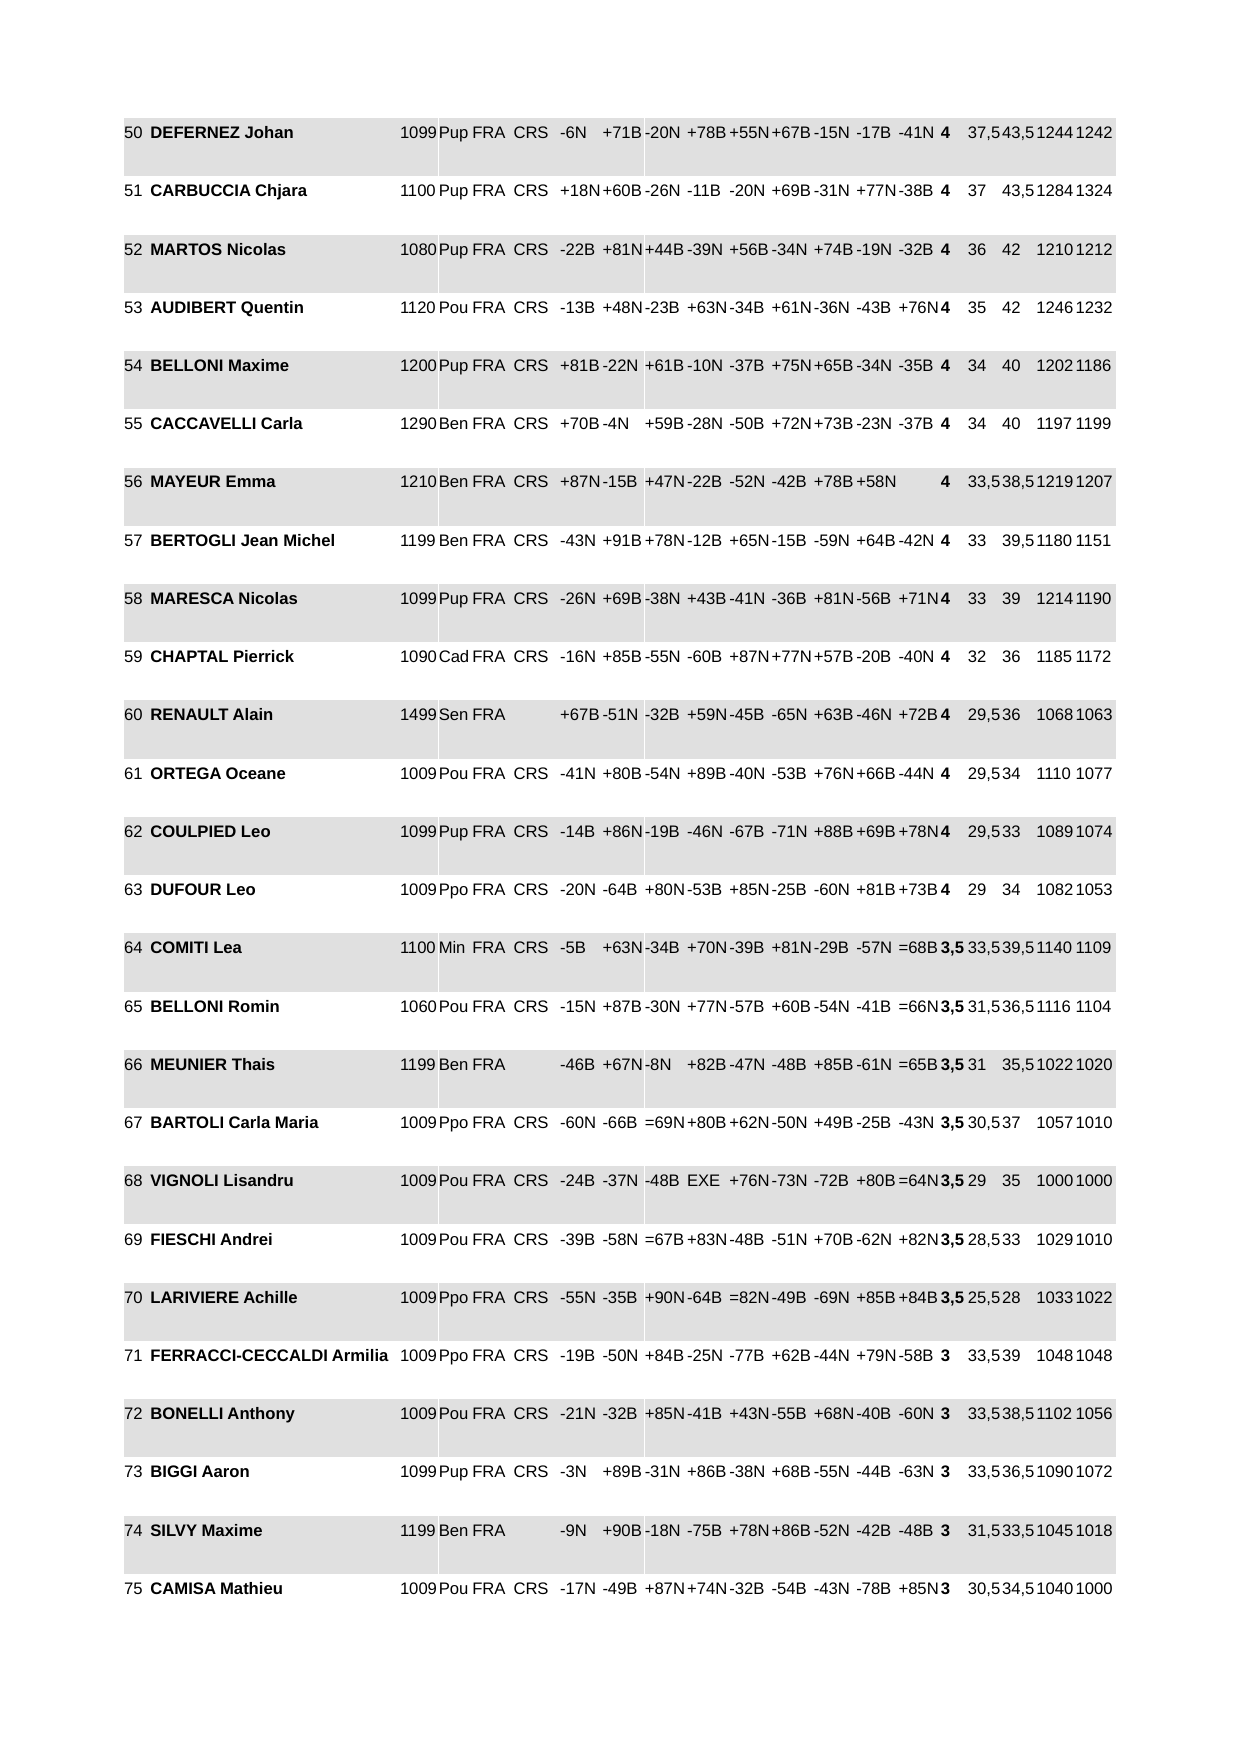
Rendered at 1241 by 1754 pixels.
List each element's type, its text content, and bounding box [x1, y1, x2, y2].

table_cell [144, 1108, 150, 1166]
table_cell -44N [814, 1341, 856, 1399]
table_cell 1284 [1036, 176, 1075, 234]
table_cell Cad [439, 642, 472, 700]
table_cell 40 [1002, 409, 1036, 467]
table_cell -31N [814, 176, 856, 234]
table_cell [898, 468, 941, 526]
table_cell 1202 [1036, 351, 1075, 409]
table_cell -44N [898, 759, 941, 817]
table_cell 36,5 [1002, 1458, 1036, 1516]
table_cell +68B [771, 1458, 814, 1516]
table_cell -46N [856, 700, 898, 759]
table_cell +80N [645, 875, 687, 933]
table_cell -38N [729, 1458, 771, 1516]
table_cell +60B [602, 176, 644, 234]
table_cell 33,5 [1002, 1516, 1036, 1574]
table_cell 1009 [400, 1399, 438, 1457]
table_cell FRA [472, 817, 513, 875]
table_cell -24B [560, 1166, 602, 1224]
table_cell 42 [1002, 293, 1036, 351]
table_cell -40N [729, 759, 771, 817]
table_cell +85B [602, 642, 644, 700]
table_cell +80B [856, 1166, 898, 1224]
table_cell 1116 [1036, 992, 1075, 1050]
table_cell -78B [856, 1574, 898, 1632]
table_cell +87N [729, 642, 771, 700]
table_cell 3 [941, 1341, 968, 1399]
table_cell [144, 235, 150, 293]
table_cell 33,5 [968, 1458, 1002, 1516]
table_cell Pup [439, 1458, 472, 1516]
table_cell 3,5 [941, 1225, 968, 1283]
table_cell 36 [1002, 642, 1036, 700]
table_cell 35 [968, 293, 1002, 351]
table_cell 67 [124, 1108, 144, 1166]
table_cell -43B [856, 293, 898, 351]
table_cell 1033 [1036, 1283, 1075, 1341]
table_cell [144, 176, 150, 234]
table_cell 1232 [1075, 293, 1114, 351]
table_cell 55 [124, 409, 144, 467]
table_cell +43N [729, 1399, 771, 1457]
table_cell -55B [771, 1399, 814, 1457]
table_cell CAMISA Mathieu [150, 1574, 400, 1632]
table_cell Pou [439, 759, 472, 817]
table_cell 4 [941, 584, 968, 642]
table_cell -39B [560, 1225, 602, 1283]
table_cell -60N [898, 1399, 941, 1457]
table_cell +61B [645, 351, 687, 409]
table_cell -28N [687, 409, 729, 467]
table_cell +83N [687, 1225, 729, 1283]
table_cell 4 [941, 875, 968, 933]
table_cell -48B [729, 1225, 771, 1283]
table_cell -6N [560, 118, 602, 176]
table_cell -26N [560, 584, 602, 642]
table_cell 35 [1002, 1166, 1036, 1224]
table_cell RENAULT Alain [150, 700, 400, 759]
table_cell 73 [124, 1458, 144, 1516]
table_cell -65N [771, 700, 814, 759]
table_cell +75N [771, 351, 814, 409]
table_cell -58B [898, 1341, 941, 1399]
table_cell -67B [729, 817, 771, 875]
table_cell +86B [771, 1516, 814, 1574]
table_cell 1102 [1036, 1399, 1075, 1457]
table_cell 37,5 [968, 118, 1002, 176]
table_cell +73B [898, 875, 941, 933]
table_cell -60N [814, 875, 856, 933]
table_cell [144, 1283, 150, 1341]
table_cell [144, 351, 150, 409]
table_cell 30,5 [968, 1574, 1002, 1632]
table_cell +87B [602, 992, 644, 1050]
table_cell +89B [687, 759, 729, 817]
table_cell 50 [124, 118, 144, 176]
table_cell 29,5 [968, 817, 1002, 875]
table_cell -13B [560, 293, 602, 351]
table_cell 1172 [1075, 642, 1114, 700]
table_cell +56B [729, 235, 771, 293]
table_cell +78N [898, 817, 941, 875]
table_cell 35,5 [1002, 1050, 1036, 1108]
table_cell -43N [560, 526, 602, 584]
table_cell +76N [729, 1166, 771, 1224]
table_cell -41N [560, 759, 602, 817]
table_cell 1099 [400, 1458, 438, 1516]
table_cell Pup [439, 235, 472, 293]
table_cell 1197 [1036, 409, 1075, 467]
table_cell -32B [898, 235, 941, 293]
table_cell FRA [472, 176, 513, 234]
table_cell +79N [856, 1341, 898, 1399]
table_cell +62N [729, 1108, 771, 1166]
table_cell -12B [687, 526, 729, 584]
table_cell 29 [968, 1166, 1002, 1224]
table_cell -22N [602, 351, 644, 409]
table_cell 1000 [1036, 1166, 1075, 1224]
table_cell 1109 [1075, 933, 1114, 992]
table_cell [144, 1225, 150, 1283]
table_cell 1242 [1075, 118, 1114, 176]
table_cell -35B [898, 351, 941, 409]
table_cell 72 [124, 1399, 144, 1457]
table_cell -56B [856, 584, 898, 642]
table_cell +70N [687, 933, 729, 992]
table_cell CRS [513, 1108, 560, 1166]
table_cell [144, 526, 150, 584]
table_cell +78N [729, 1516, 771, 1574]
table_cell 34 [968, 351, 1002, 409]
table_cell CRS [513, 759, 560, 817]
table_cell 3 [941, 1458, 968, 1516]
table_cell 36 [968, 235, 1002, 293]
table_cell MAYEUR Emma [150, 468, 400, 526]
table_cell BERTOGLI Jean Michel [150, 526, 400, 584]
table_cell 39,5 [1002, 933, 1036, 992]
table_cell -17B [856, 118, 898, 176]
table_cell -23N [856, 409, 898, 467]
table_cell CRS [513, 933, 560, 992]
table_cell -23B [645, 293, 687, 351]
table_cell -17N [560, 1574, 602, 1632]
table_cell Ppo [439, 1283, 472, 1341]
table_cell +81B [856, 875, 898, 933]
table_cell -48B [645, 1166, 687, 1224]
table_cell 1040 [1036, 1574, 1075, 1632]
table_cell [144, 933, 150, 992]
table_cell -57N [856, 933, 898, 992]
table_cell +70B [814, 1225, 856, 1283]
table_cell 62 [124, 817, 144, 875]
table_cell 1009 [400, 759, 438, 817]
table_cell -49B [602, 1574, 644, 1632]
table_cell 1246 [1036, 293, 1075, 351]
table_cell FRA [472, 700, 513, 759]
table_cell 51 [124, 176, 144, 234]
table_cell +67N [602, 1050, 644, 1108]
table_cell 1199 [400, 526, 438, 584]
table_cell Ben [439, 468, 472, 526]
table_cell 59 [124, 642, 144, 700]
table_cell Pou [439, 293, 472, 351]
table_cell -39B [729, 933, 771, 992]
table_cell +65B [814, 351, 856, 409]
table_cell FRA [472, 1341, 513, 1399]
table_cell -50N [771, 1108, 814, 1166]
table_cell -43N [898, 1108, 941, 1166]
table_cell +58N [856, 468, 898, 526]
table_cell Pup [439, 118, 472, 176]
table_cell -60N [560, 1108, 602, 1166]
table_cell FRA [472, 118, 513, 176]
table_cell Pup [439, 817, 472, 875]
table_cell VIGNOLI Lisandru [150, 1166, 400, 1224]
table_cell 39,5 [1002, 526, 1036, 584]
table_cell +87N [560, 468, 602, 526]
table_cell =69N [645, 1108, 687, 1166]
table_cell Ben [439, 1516, 472, 1574]
table_cell 3 [941, 1574, 968, 1632]
table_cell [144, 1516, 150, 1574]
table_cell 1099 [400, 118, 438, 176]
table_cell [513, 1050, 560, 1108]
table_cell 1290 [400, 409, 438, 467]
table_cell 61 [124, 759, 144, 817]
table_cell -59N [814, 526, 856, 584]
table_cell 29 [968, 875, 1002, 933]
table_cell 39 [1002, 1341, 1036, 1399]
table_cell 1077 [1075, 759, 1114, 817]
table_cell MARTOS Nicolas [150, 235, 400, 293]
table_cell 1048 [1036, 1341, 1075, 1399]
table_cell +59N [687, 700, 729, 759]
table_cell FRA [472, 293, 513, 351]
table_cell -35B [602, 1283, 644, 1341]
table_cell +85B [814, 1050, 856, 1108]
table_cell 25,5 [968, 1283, 1002, 1341]
table_cell -20N [645, 118, 687, 176]
table_cell CHAPTAL Pierrick [150, 642, 400, 700]
table_cell FRA [472, 759, 513, 817]
table_cell 1190 [1075, 584, 1114, 642]
table_cell 38,5 [1002, 468, 1036, 526]
table_cell -31N [645, 1458, 687, 1516]
table_cell -10N [687, 351, 729, 409]
table_cell -30N [645, 992, 687, 1050]
table_cell +49B [814, 1108, 856, 1166]
table_cell 66 [124, 1050, 144, 1108]
table_cell CRS [513, 992, 560, 1050]
table_cell +85N [645, 1399, 687, 1457]
table_cell -53B [771, 759, 814, 817]
table_cell CACCAVELLI Carla [150, 409, 400, 467]
table_cell FIESCHI Andrei [150, 1225, 400, 1283]
table_cell -36B [771, 584, 814, 642]
table_cell [144, 584, 150, 642]
table_cell -52N [814, 1516, 856, 1574]
table_cell -54N [814, 992, 856, 1050]
table_cell +80B [602, 759, 644, 817]
table_cell 33 [1002, 1225, 1036, 1283]
table_cell CRS [513, 875, 560, 933]
table_cell 1185 [1036, 642, 1075, 700]
table_cell 1499 [400, 700, 438, 759]
table_cell +82B [687, 1050, 729, 1108]
table_cell -37B [729, 351, 771, 409]
table_cell 1120 [400, 293, 438, 351]
table_cell BARTOLI Carla Maria [150, 1108, 400, 1166]
table_cell 29,5 [968, 759, 1002, 817]
table_cell 1045 [1036, 1516, 1075, 1574]
table_cell -45B [729, 700, 771, 759]
table_cell -15N [560, 992, 602, 1050]
table_cell -22B [560, 235, 602, 293]
table_cell 4 [941, 759, 968, 817]
table_cell 1009 [400, 1574, 438, 1632]
table_cell +55N [729, 118, 771, 176]
table_cell +61N [771, 293, 814, 351]
table_cell +78B [687, 118, 729, 176]
table_cell +44B [645, 235, 687, 293]
table_cell 43,5 [1002, 118, 1036, 176]
table_cell 1214 [1036, 584, 1075, 642]
table_cell 1212 [1075, 235, 1114, 293]
table_cell 39 [1002, 584, 1036, 642]
table_cell Ben [439, 1050, 472, 1108]
table_cell +90N [645, 1283, 687, 1341]
table_cell -50N [602, 1341, 644, 1399]
table_cell 1090 [400, 642, 438, 700]
table_cell Pou [439, 1399, 472, 1457]
table_cell 1090 [1036, 1458, 1075, 1516]
table_cell FRA [472, 584, 513, 642]
table_cell 34 [1002, 759, 1036, 817]
table_cell Ben [439, 526, 472, 584]
table_cell 63 [124, 875, 144, 933]
table_cell +62B [771, 1341, 814, 1399]
table_cell -42B [856, 1516, 898, 1574]
table_cell FRA [472, 1225, 513, 1283]
table_cell -57B [729, 992, 771, 1050]
table_cell -19N [856, 235, 898, 293]
table_cell -43N [814, 1574, 856, 1632]
table_cell 33 [968, 526, 1002, 584]
table_cell 58 [124, 584, 144, 642]
table_cell -41N [898, 118, 941, 176]
table_cell -19B [645, 817, 687, 875]
table_cell +76N [814, 759, 856, 817]
table_cell =68B [898, 933, 941, 992]
table_cell [144, 468, 150, 526]
table_cell 4 [941, 118, 968, 176]
table_cell 3,5 [941, 1166, 968, 1224]
table_cell -77B [729, 1341, 771, 1399]
table_cell 33,5 [968, 468, 1002, 526]
table_cell 31 [968, 1050, 1002, 1108]
table_cell FRA [472, 1574, 513, 1632]
table_cell -54B [771, 1574, 814, 1632]
table_cell +47N [645, 468, 687, 526]
table_cell [144, 1341, 150, 1399]
table_cell -46N [687, 817, 729, 875]
table_cell 1057 [1036, 1108, 1075, 1166]
table_cell CRS [513, 1458, 560, 1516]
table_cell [513, 700, 560, 759]
table_cell 64 [124, 933, 144, 992]
table_cell +63B [814, 700, 856, 759]
table_cell 3,5 [941, 1050, 968, 1108]
table_cell 1009 [400, 875, 438, 933]
table_cell 1151 [1075, 526, 1114, 584]
table_cell 1056 [1075, 1399, 1114, 1457]
table_cell 4 [941, 817, 968, 875]
table_cell 1207 [1075, 468, 1114, 526]
table_cell 4 [941, 293, 968, 351]
table_cell -63N [898, 1458, 941, 1516]
table_cell -64B [602, 875, 644, 933]
table_cell -41B [856, 992, 898, 1050]
table_cell +82N [898, 1225, 941, 1283]
table_cell -47N [729, 1050, 771, 1108]
table_cell CRS [513, 1225, 560, 1283]
table_cell 43,5 [1002, 176, 1036, 234]
table_cell 75 [124, 1574, 144, 1632]
table_cell -58N [602, 1225, 644, 1283]
table_cell 1100 [400, 176, 438, 234]
table_cell 1186 [1075, 351, 1114, 409]
table_cell +60B [771, 992, 814, 1050]
table_cell 52 [124, 235, 144, 293]
table_cell +59B [645, 409, 687, 467]
table_cell 4 [941, 235, 968, 293]
table_cell FRA [472, 1458, 513, 1516]
table_cell =64N [898, 1166, 941, 1224]
table_cell COULPIED Leo [150, 817, 400, 875]
table_cell 32 [968, 642, 1002, 700]
table_cell CRS [513, 1166, 560, 1224]
table_cell +18N [560, 176, 602, 234]
table_cell 1200 [400, 351, 438, 409]
table_cell -29B [814, 933, 856, 992]
table_cell +57B [814, 642, 856, 700]
table_cell +86N [602, 817, 644, 875]
table_cell -40B [856, 1399, 898, 1457]
table_cell [144, 992, 150, 1050]
table_cell 36,5 [1002, 992, 1036, 1050]
table_cell CRS [513, 409, 560, 467]
table_cell -51N [602, 700, 644, 759]
table_cell 1074 [1075, 817, 1114, 875]
table_cell FRA [472, 1166, 513, 1224]
table_cell +67B [771, 118, 814, 176]
table_cell -42N [898, 526, 941, 584]
table_cell 1100 [400, 933, 438, 992]
table_cell 1053 [1075, 875, 1114, 933]
table_cell CRS [513, 1574, 560, 1632]
table_cell -20B [856, 642, 898, 700]
table_cell 1104 [1075, 992, 1114, 1050]
table_cell -34B [645, 933, 687, 992]
table_cell -25B [771, 875, 814, 933]
table_cell FRA [472, 409, 513, 467]
table_cell 65 [124, 992, 144, 1050]
table_cell -44B [856, 1458, 898, 1516]
table_cell +76N [898, 293, 941, 351]
table_cell -55N [814, 1458, 856, 1516]
table_cell +90B [602, 1516, 644, 1574]
table_cell -71N [771, 817, 814, 875]
table_cell 53 [124, 293, 144, 351]
table_cell +89B [602, 1458, 644, 1516]
table_cell 3,5 [941, 992, 968, 1050]
table_cell +81B [560, 351, 602, 409]
table_cell 3,5 [941, 1283, 968, 1341]
table_cell CRS [513, 351, 560, 409]
table_cell +69B [602, 584, 644, 642]
table_cell -72B [814, 1166, 856, 1224]
table_cell -25N [687, 1341, 729, 1399]
table_cell 28,5 [968, 1225, 1002, 1283]
table_cell +73B [814, 409, 856, 467]
table_cell CRS [513, 1399, 560, 1457]
table_cell +69B [856, 817, 898, 875]
table_cell +85N [898, 1574, 941, 1632]
table_cell 29,5 [968, 700, 1002, 759]
table_cell +71B [602, 118, 644, 176]
table_cell 70 [124, 1283, 144, 1341]
table_cell 1010 [1075, 1108, 1114, 1166]
table_cell -64B [687, 1283, 729, 1341]
table_cell 1060 [400, 992, 438, 1050]
table_cell +65N [729, 526, 771, 584]
table_cell Pup [439, 176, 472, 234]
table_cell 37 [968, 176, 1002, 234]
table_cell 37 [1002, 1108, 1036, 1166]
table_cell +80B [687, 1108, 729, 1166]
table_cell -50B [729, 409, 771, 467]
table_cell =66N [898, 992, 941, 1050]
table_cell +48N [602, 293, 644, 351]
table_cell +72N [771, 409, 814, 467]
table_cell -14B [560, 817, 602, 875]
table_cell +85B [856, 1283, 898, 1341]
table_cell 56 [124, 468, 144, 526]
table_cell 4 [941, 351, 968, 409]
table_cell -51N [771, 1225, 814, 1283]
table_cell +77N [687, 992, 729, 1050]
table_cell 40 [1002, 351, 1036, 409]
table_cell 4 [941, 700, 968, 759]
table_cell 1080 [400, 235, 438, 293]
table_cell AUDIBERT Quentin [150, 293, 400, 351]
table_cell -37N [602, 1166, 644, 1224]
table_cell BELLONI Romin [150, 992, 400, 1050]
table_cell CRS [513, 118, 560, 176]
table_cell +86B [687, 1458, 729, 1516]
table_cell 1199 [1075, 409, 1114, 467]
table_cell FRA [472, 992, 513, 1050]
table_cell +78N [645, 526, 687, 584]
table_cell [144, 1574, 150, 1632]
table_cell 1210 [400, 468, 438, 526]
table_cell 3 [941, 1399, 968, 1457]
table_cell +63N [602, 933, 644, 992]
table_cell 3 [941, 1516, 968, 1574]
table_cell -54N [645, 759, 687, 817]
table_cell =65B [898, 1050, 941, 1108]
table_cell +63N [687, 293, 729, 351]
table_cell FRA [472, 875, 513, 933]
table_cell 33 [1002, 817, 1036, 875]
table_cell 1063 [1075, 700, 1114, 759]
table_cell FRA [472, 235, 513, 293]
table_cell ORTEGA Oceane [150, 759, 400, 817]
table_cell COMITI Lea [150, 933, 400, 992]
table_cell +87N [645, 1574, 687, 1632]
table_cell [144, 409, 150, 467]
table_cell -52N [729, 468, 771, 526]
table_cell Ppo [439, 1341, 472, 1399]
table_cell 1022 [1075, 1283, 1114, 1341]
table_cell DEFERNEZ Johan [150, 118, 400, 176]
table_cell CRS [513, 1341, 560, 1399]
table_cell 31,5 [968, 1516, 1002, 1574]
table_cell BELLONI Maxime [150, 351, 400, 409]
table_cell -66B [602, 1108, 644, 1166]
table_cell MARESCA Nicolas [150, 584, 400, 642]
table_cell +66B [856, 759, 898, 817]
table_cell +91B [602, 526, 644, 584]
table_cell -40N [898, 642, 941, 700]
table_cell -34N [771, 235, 814, 293]
table_cell -15B [771, 526, 814, 584]
table_cell BONELLI Anthony [150, 1399, 400, 1457]
table_cell Min [439, 933, 472, 992]
table_cell -48B [898, 1516, 941, 1574]
table_cell LARIVIERE Achille [150, 1283, 400, 1341]
table_cell +77N [856, 176, 898, 234]
table_cell [144, 1050, 150, 1108]
table_cell 71 [124, 1341, 144, 1399]
table_cell CRS [513, 1283, 560, 1341]
table_cell -5B [560, 933, 602, 992]
table_cell 1000 [1075, 1574, 1114, 1632]
table_cell -18N [645, 1516, 687, 1574]
table_cell +81N [814, 584, 856, 642]
table_cell Ben [439, 409, 472, 467]
table_cell 4 [941, 526, 968, 584]
table_cell 36 [1002, 700, 1036, 759]
table_cell [144, 817, 150, 875]
table_cell 1072 [1075, 1458, 1114, 1516]
table_cell DUFOUR Leo [150, 875, 400, 933]
table_cell 38,5 [1002, 1399, 1036, 1457]
table_cell 60 [124, 700, 144, 759]
table_cell -62N [856, 1225, 898, 1283]
table_cell +84B [898, 1283, 941, 1341]
table_cell Pou [439, 992, 472, 1050]
table_cell -32B [602, 1399, 644, 1457]
table_cell +71N [898, 584, 941, 642]
table_cell 74 [124, 1516, 144, 1574]
table_cell [144, 1166, 150, 1224]
table_cell -25B [856, 1108, 898, 1166]
table_cell FRA [472, 933, 513, 992]
table_cell 1324 [1075, 176, 1114, 234]
table_cell +72B [898, 700, 941, 759]
table_cell CRS [513, 817, 560, 875]
table_cell 4 [941, 176, 968, 234]
table_cell 69 [124, 1225, 144, 1283]
table_cell 33,5 [968, 1341, 1002, 1399]
table_cell 54 [124, 351, 144, 409]
table_cell +88B [814, 817, 856, 875]
table_cell [144, 759, 150, 817]
table_cell -48B [771, 1050, 814, 1108]
table_cell -20N [560, 875, 602, 933]
table_cell 1068 [1036, 700, 1075, 759]
table_cell -20N [729, 176, 771, 234]
table_cell -34N [856, 351, 898, 409]
table_cell -37B [898, 409, 941, 467]
table_cell MEUNIER Thais [150, 1050, 400, 1108]
table_cell +64B [856, 526, 898, 584]
table_cell -32B [645, 700, 687, 759]
table_cell CRS [513, 642, 560, 700]
table_cell -73N [771, 1166, 814, 1224]
table_cell FRA [472, 468, 513, 526]
table_cell 1009 [400, 1225, 438, 1283]
table_cell 1029 [1036, 1225, 1075, 1283]
table_cell [144, 1399, 150, 1457]
table_cell 4 [941, 409, 968, 467]
table_cell -38B [898, 176, 941, 234]
table_cell -32B [729, 1574, 771, 1632]
table_cell [513, 1516, 560, 1574]
table_cell -19B [560, 1341, 602, 1399]
table_cell -16N [560, 642, 602, 700]
table_cell 3,5 [941, 933, 968, 992]
table_cell [144, 118, 150, 176]
table_cell CRS [513, 235, 560, 293]
table_cell FRA [472, 351, 513, 409]
table_cell Pou [439, 1225, 472, 1283]
table_cell CRS [513, 176, 560, 234]
table_cell SILVY Maxime [150, 1516, 400, 1574]
table_cell 33,5 [968, 933, 1002, 992]
table_cell 1048 [1075, 1341, 1114, 1399]
table_cell -4N [602, 409, 644, 467]
table_cell Pup [439, 351, 472, 409]
table_cell -22B [687, 468, 729, 526]
table_cell 34 [1002, 875, 1036, 933]
table_cell +85N [729, 875, 771, 933]
table_cell EXE [687, 1166, 729, 1224]
table_cell -34B [729, 293, 771, 351]
table_cell -3N [560, 1458, 602, 1516]
table_cell 42 [1002, 235, 1036, 293]
table_cell 1009 [400, 1108, 438, 1166]
table_cell +77N [771, 642, 814, 700]
table_cell =67B [645, 1225, 687, 1283]
table_cell 1010 [1075, 1225, 1114, 1283]
table_cell FERRACCI-CECCALDI Armilia [150, 1341, 400, 1399]
table_cell FRA [472, 1516, 513, 1574]
table_cell -55N [645, 642, 687, 700]
table_cell 1110 [1036, 759, 1075, 817]
table_cell CRS [513, 293, 560, 351]
table_cell Pup [439, 584, 472, 642]
table_cell -75B [687, 1516, 729, 1574]
table_cell -42B [771, 468, 814, 526]
table_cell Sen [439, 700, 472, 759]
table_cell FRA [472, 526, 513, 584]
table_cell 33 [968, 584, 1002, 642]
table_cell 34,5 [1002, 1574, 1036, 1632]
table_cell -61N [856, 1050, 898, 1108]
table_cell Ppo [439, 1108, 472, 1166]
table_cell -53B [687, 875, 729, 933]
table_cell FRA [472, 1399, 513, 1457]
table_cell [144, 700, 150, 759]
table_cell -69N [814, 1283, 856, 1341]
table_cell -11B [687, 176, 729, 234]
table_cell Ppo [439, 875, 472, 933]
table_cell +74B [814, 235, 856, 293]
table_cell -49B [771, 1283, 814, 1341]
table_cell 1009 [400, 1283, 438, 1341]
table_cell -36N [814, 293, 856, 351]
table_cell CARBUCCIA Chjara [150, 176, 400, 234]
table_cell 4 [941, 642, 968, 700]
table_cell +70B [560, 409, 602, 467]
table_cell 1009 [400, 1341, 438, 1399]
table_cell FRA [472, 1050, 513, 1108]
table_cell +67B [560, 700, 602, 759]
table_cell +81N [771, 933, 814, 992]
table_cell 1009 [400, 1166, 438, 1224]
table_cell -60B [687, 642, 729, 700]
table_cell -41B [687, 1399, 729, 1457]
table_cell -15N [814, 118, 856, 176]
table_cell 28 [1002, 1283, 1036, 1341]
table_cell 57 [124, 526, 144, 584]
table_cell 1082 [1036, 875, 1075, 933]
table_cell 1099 [400, 817, 438, 875]
table_cell 1210 [1036, 235, 1075, 293]
table_cell -8N [645, 1050, 687, 1108]
table_cell 1180 [1036, 526, 1075, 584]
table_cell Pou [439, 1166, 472, 1224]
table_cell CRS [513, 584, 560, 642]
table_cell -15B [602, 468, 644, 526]
table_cell 31,5 [968, 992, 1002, 1050]
table_cell 30,5 [968, 1108, 1002, 1166]
table_cell -21N [560, 1399, 602, 1457]
table_cell 3,5 [941, 1108, 968, 1166]
table_cell -26N [645, 176, 687, 234]
table_cell +84B [645, 1341, 687, 1399]
table_cell 1018 [1075, 1516, 1114, 1574]
table_cell FRA [472, 642, 513, 700]
table_cell 1089 [1036, 817, 1075, 875]
table_cell +81N [602, 235, 644, 293]
table_cell -39N [687, 235, 729, 293]
table_cell 4 [941, 468, 968, 526]
table_cell [144, 293, 150, 351]
table_cell =82N [729, 1283, 771, 1341]
table_cell 34 [968, 409, 1002, 467]
table_cell -55N [560, 1283, 602, 1341]
table_cell -38N [645, 584, 687, 642]
table_cell BIGGI Aaron [150, 1458, 400, 1516]
table_cell +78B [814, 468, 856, 526]
table_cell 1099 [400, 584, 438, 642]
table_cell FRA [472, 1108, 513, 1166]
table_cell 1000 [1075, 1166, 1114, 1224]
table_cell 1244 [1036, 118, 1075, 176]
table_cell CRS [513, 526, 560, 584]
table_cell 1219 [1036, 468, 1075, 526]
table_cell 33,5 [968, 1399, 1002, 1457]
table_cell 1140 [1036, 933, 1075, 992]
table_cell FRA [472, 1283, 513, 1341]
table_cell -9N [560, 1516, 602, 1574]
table_cell CRS [513, 468, 560, 526]
table_cell [144, 642, 150, 700]
table_cell 1199 [400, 1516, 438, 1574]
table_cell Pou [439, 1574, 472, 1632]
table_cell -46B [560, 1050, 602, 1108]
table_cell 1020 [1075, 1050, 1114, 1108]
table_cell +69B [771, 176, 814, 234]
table_cell [144, 875, 150, 933]
table_cell [144, 1458, 150, 1516]
table_cell -41N [729, 584, 771, 642]
table_cell +74N [687, 1574, 729, 1632]
table_cell 1022 [1036, 1050, 1075, 1108]
table_cell 68 [124, 1166, 144, 1224]
table_cell +43B [687, 584, 729, 642]
table_cell 1199 [400, 1050, 438, 1108]
table_cell +68N [814, 1399, 856, 1457]
